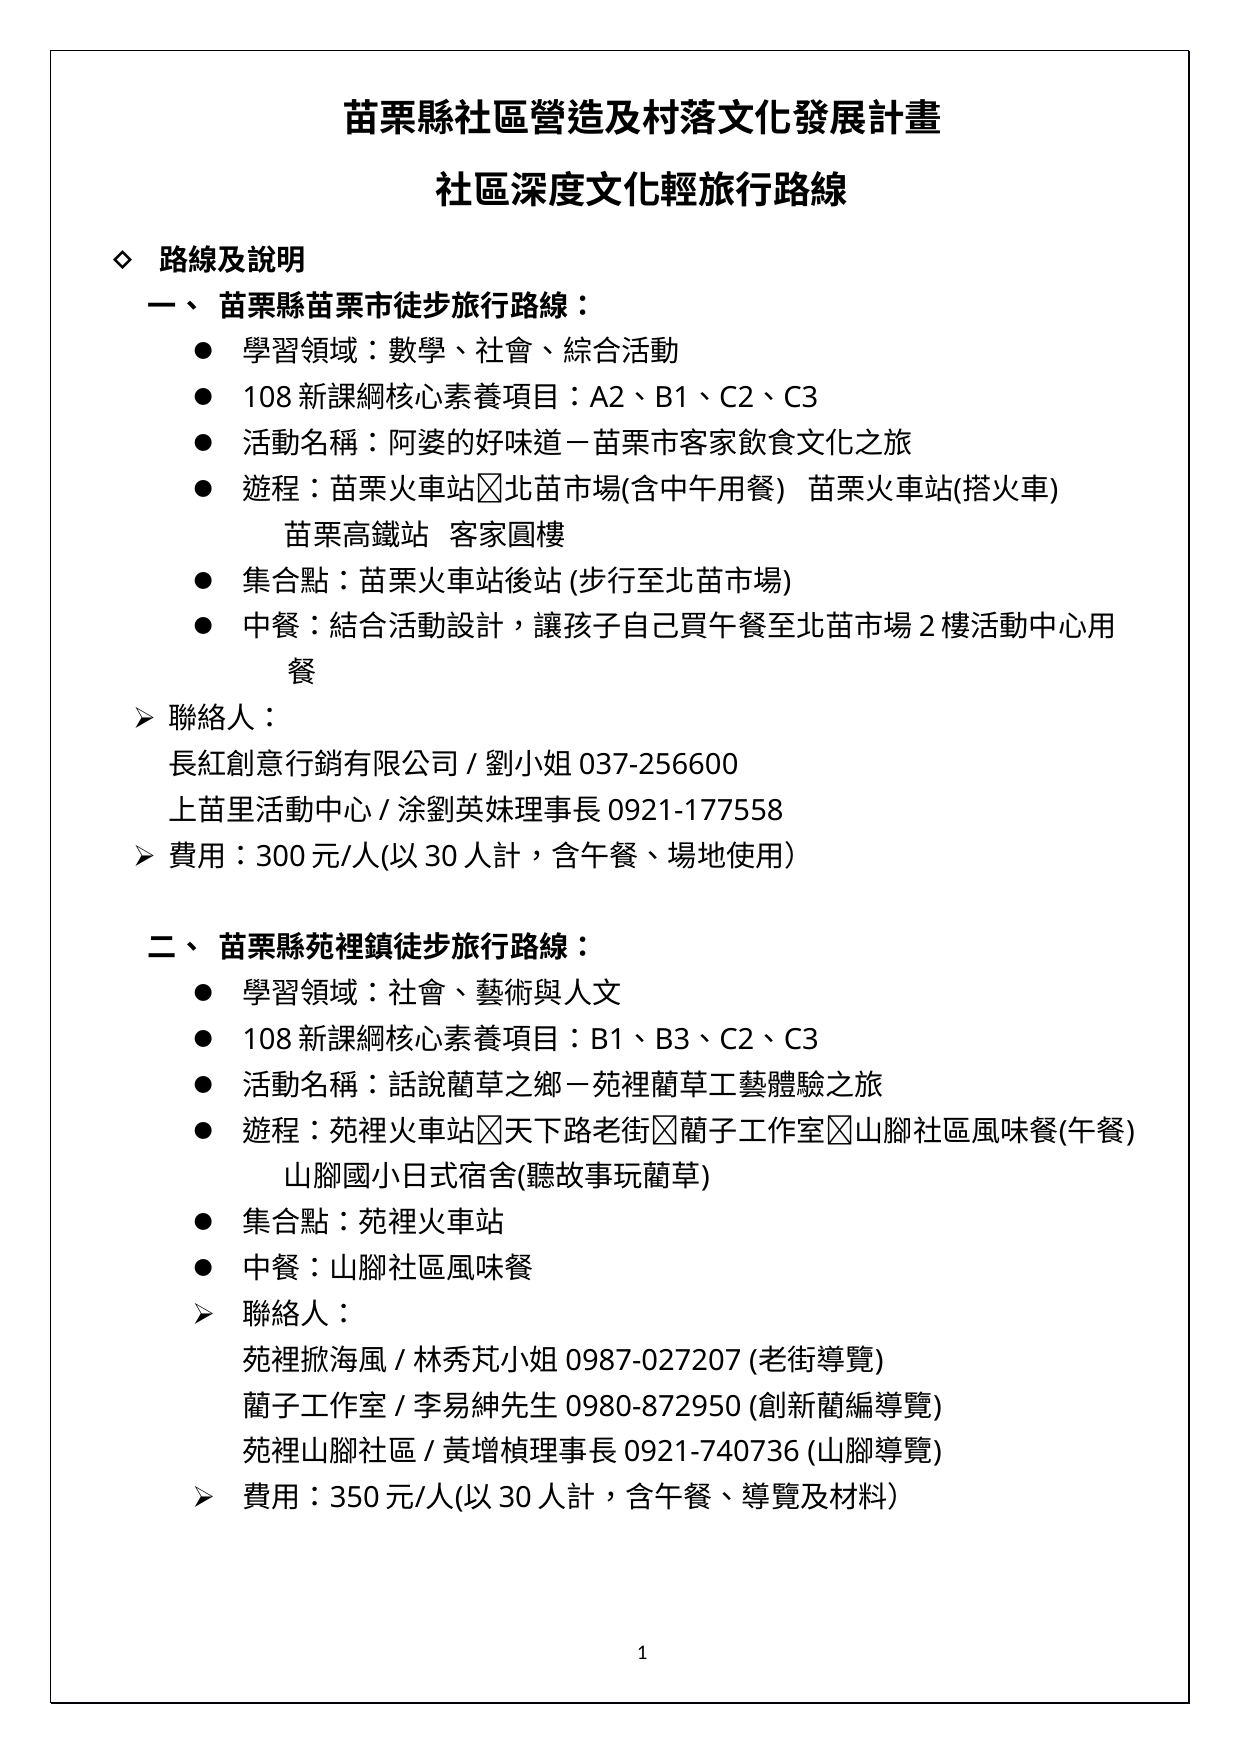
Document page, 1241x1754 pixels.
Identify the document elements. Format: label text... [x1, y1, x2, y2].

list 苗栗縣苗栗市徒步旅行路線： [148, 279, 1166, 325]
list 費用：350元/人(以30人計，含午餐、導覽及材料） [192, 1471, 1166, 1517]
list 中餐：結合活動設計，讓孩子自己買午餐至北苗市場2樓活動中心用 [192, 600, 1166, 646]
text 苗栗縣社區營造及村落文化發展計畫 [118, 88, 1166, 142]
list 聯絡人： 苑裡掀海風 / 林秀芃小姐 0987-027207 (老街導覽) 藺子工作室 / 李易紳先生 0980-872950 (創新藺編導覽) 苑裡山腳社區 / 黃增楨理事長 0921-740736 (山腳導覽) [192, 1288, 1166, 1471]
list 長紅創意行銷有限公司 / 劉小姐 037-256600 上苗里活動中心 / 涂劉英妹理事長0921-177558 [168, 738, 1166, 829]
list 學習領域：社會、藝術與人文 [192, 967, 1166, 1013]
list 108新課綱核心素養項目：A2、B1、C2、C3 [192, 371, 1166, 417]
list 苗栗縣苑裡鎮徒步旅行路線： [148, 921, 1166, 967]
text 山腳國小日式宿舍(聽故事玩藺草) [231, 1150, 1166, 1196]
list 集合點：苗栗火車站後站 (步行至北苗市場) [192, 554, 1166, 600]
list 活動名稱：阿婆的好味道－苗栗市客家飲食文化之旅 [192, 417, 1166, 463]
list 集合點：苑裡火車站 [192, 1196, 1166, 1242]
list 遊程：苗栗火車站北苗市場(含中午用餐) 苗栗火車站(搭火車) [192, 463, 1166, 508]
list 餐 [242, 646, 1166, 692]
list 學習領域：數學、社會、綜合活動 [192, 325, 1166, 371]
list 聯絡人： [133, 692, 1166, 738]
list 遊程：苑裡火車站天下路老街藺子工作室山腳社區風味餐(午餐) [192, 1104, 1166, 1150]
list 路線及說明 [109, 233, 1166, 279]
list 費用：300元/人(以30人計，含午餐、場地使用） [133, 829, 1166, 875]
list 108新課綱核心素養項目：B1、B3、C2、C3 [192, 1013, 1166, 1058]
list 活動名稱：話說藺草之鄉－苑裡藺草工藝體驗之旅 [192, 1058, 1166, 1104]
text 社區深度文化輕旅行路線 [118, 161, 1166, 215]
list 中餐：山腳社區風味餐 [192, 1242, 1166, 1288]
list 苗栗高鐵站 客家圓樓 [231, 508, 1166, 554]
